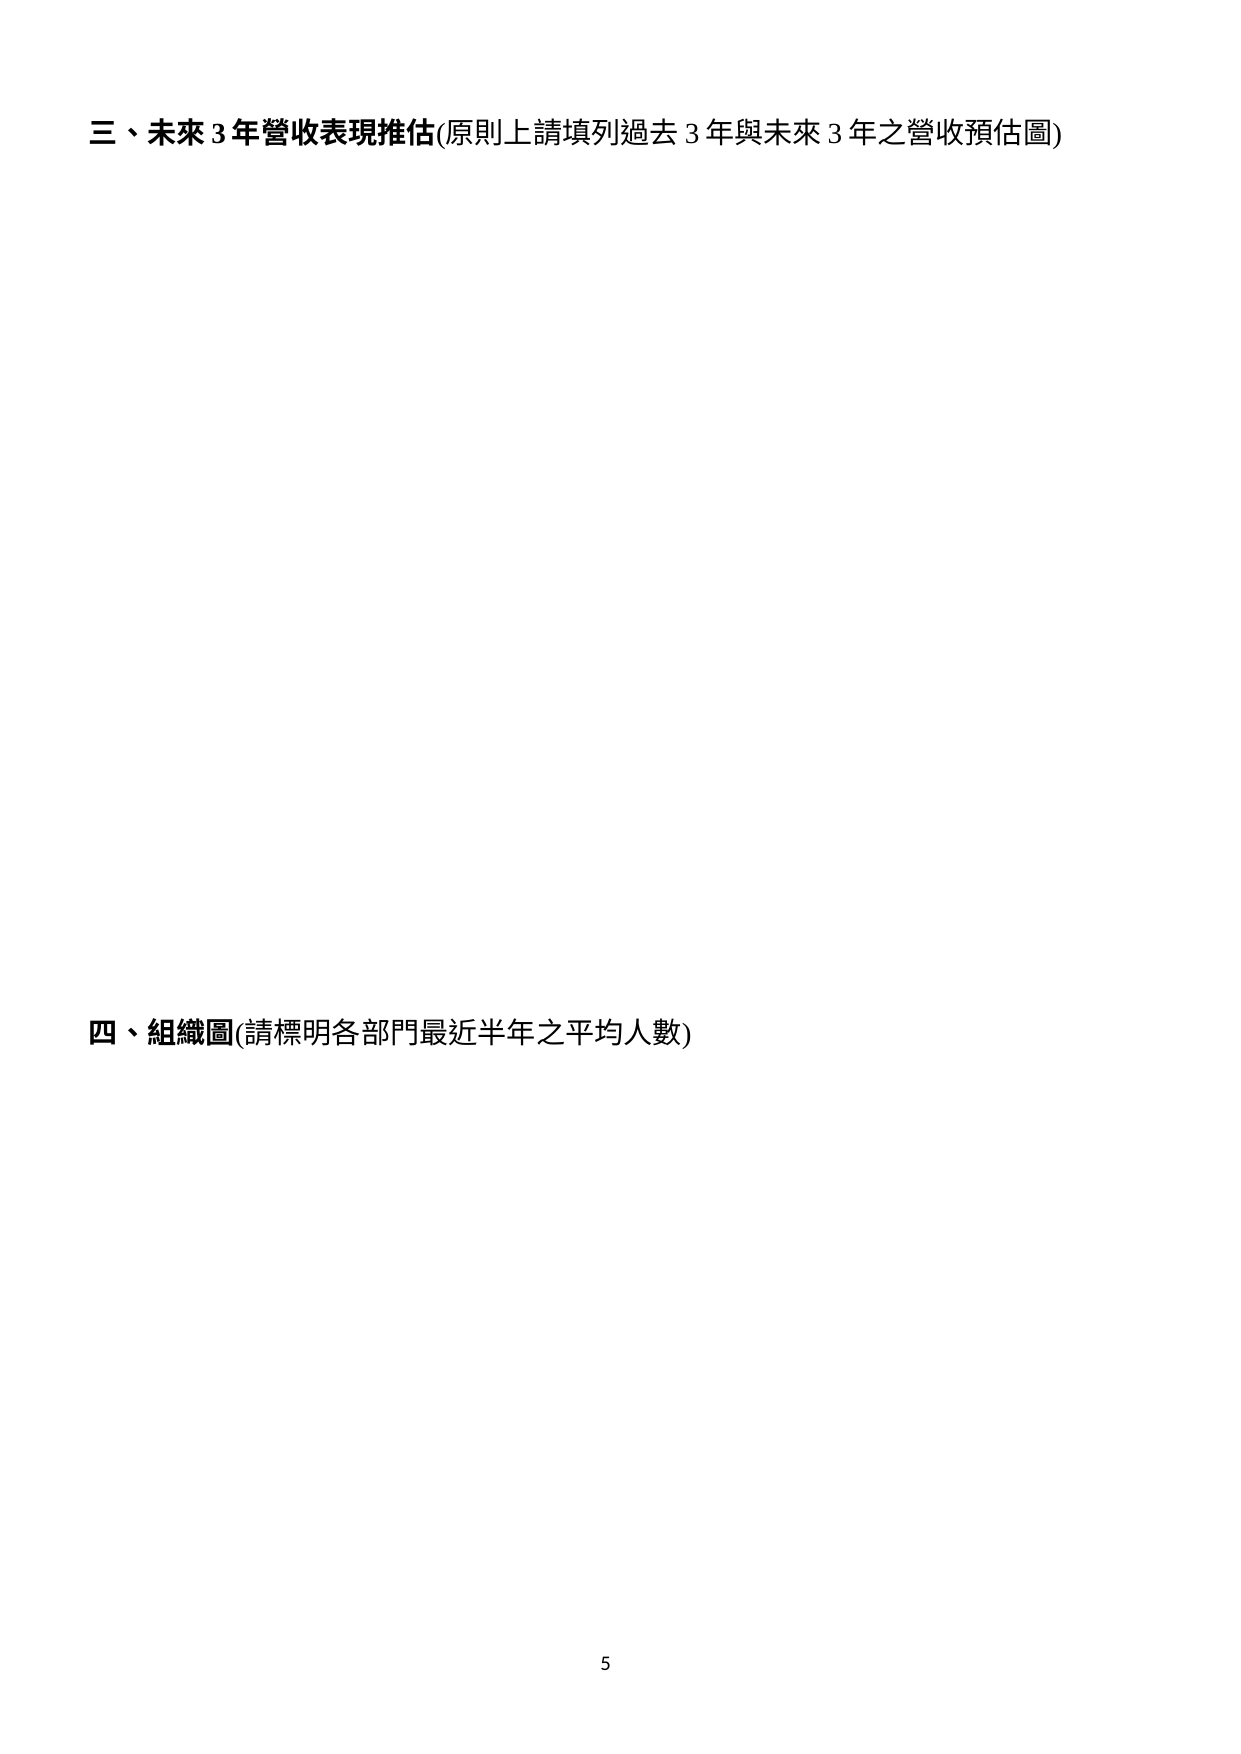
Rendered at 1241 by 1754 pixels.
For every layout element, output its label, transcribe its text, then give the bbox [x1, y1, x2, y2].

text 四、組織圖(請標明各部門最近半年之平均人數) [89, 1014, 1122, 1051]
text 三、未來3年營收表現推估(原則上請填列過去3年與未來3年之營收預估圖) [89, 114, 1122, 151]
